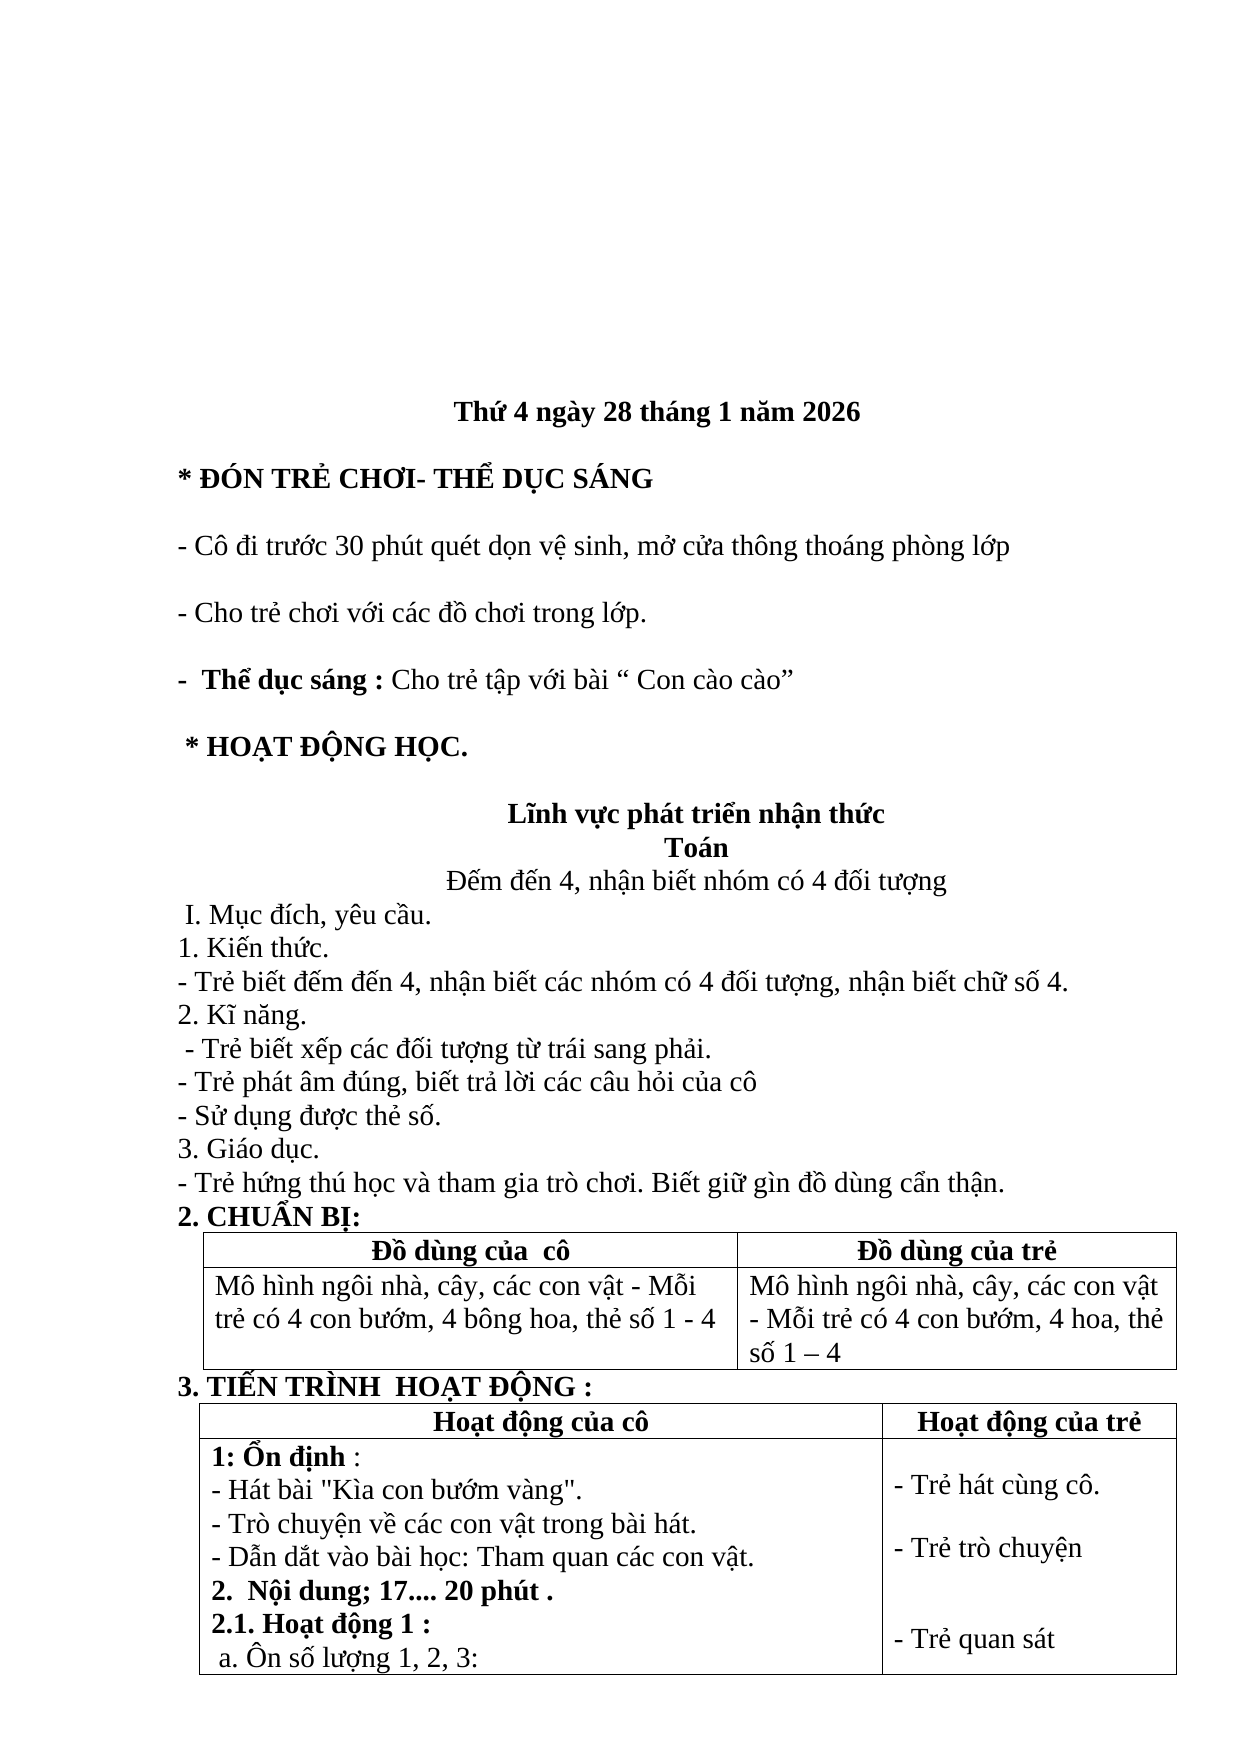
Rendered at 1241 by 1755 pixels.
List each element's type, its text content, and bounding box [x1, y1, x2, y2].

text I. Mục đích, yêu cầu. [177, 897, 1122, 930]
table_cell Mô hình ngôi nhà, cây, các con vật - Mỗi trẻ có 4 con bướm, 4 bông hoa, thẻ số 1 - 4 [204, 1268, 737, 1368]
text - Sử dụng được thẻ số. [177, 1098, 1122, 1132]
text Toán [177, 830, 1215, 863]
text - Trẻ phát âm đúng, biết trả lời các câu hỏi của cô [177, 1064, 1122, 1098]
table_cell 1: Ổn định : - Hát bài "Kìa con bướm vàng". - Trò chuyện về các con vật trong bài hát. - Dẫn dắt vào bài học: Tham quan các con vật. 2. Nội dung; 17.... 20 phút . 2.1. Hoạt động 1 : a. Ôn số lượng 1, 2, 3: [200, 1439, 882, 1673]
text - Trẻ hứng thú học và tham gia trò chơi. Biết giữ gìn đồ dùng cẩn thận. [177, 1165, 1122, 1199]
text * HOẠT ĐỘNG HỌC. [177, 729, 1122, 763]
text - Cô đi trước 30 phút quét dọn vệ sinh, mở cửa thông thoáng phòng lớp [177, 528, 1122, 562]
text - Thể dục sáng : Cho trẻ tập với bài “ Con cào cào” [177, 662, 1122, 696]
text Đếm đến 4, nhận biết nhóm có 4 đối tượng [177, 863, 1215, 897]
text - Trẻ biết đếm đến 4, nhận biết các nhóm có 4 đối tượng, nhận biết chữ số 4. [177, 964, 1122, 997]
text - Trẻ biết xếp các đối tượng từ trái sang phải. [177, 1031, 1122, 1064]
table_cell Mô hình ngôi nhà, cây, các con vật - Mỗi trẻ có 4 con bướm, 4 hoa, thẻ số 1 – 4 [738, 1268, 1176, 1368]
text - Cho trẻ chơi với các đồ chơi trong lớp. [177, 595, 1122, 629]
table_header Đồ dùng của trẻ [738, 1233, 1176, 1267]
table_cell - Trẻ hát cùng cô. - Trẻ trò chuyện - Trẻ quan sát [883, 1439, 1176, 1673]
table_header Hoạt động của trẻ [883, 1404, 1176, 1438]
text Thứ 4 ngày 28 tháng 1 năm 2026 [177, 394, 1122, 428]
text 2. CHUẨN BỊ: [177, 1199, 1122, 1232]
table_header Hoạt động của cô [200, 1404, 882, 1438]
text 1. Kiến thức. [177, 930, 1122, 964]
text Lĩnh vực phát triển nhận thức [177, 796, 1215, 830]
text * ĐÓN TRẺ CHƠI- THỂ DỤC SÁNG [177, 461, 1122, 495]
text 3. TIẾN TRÌNH HOẠT ĐỘNG : [177, 1369, 1122, 1403]
text 2. Kĩ năng. [177, 997, 1122, 1031]
text 3. Giáo dục. [177, 1132, 1122, 1165]
table_header Đồ dùng của cô [204, 1233, 737, 1267]
